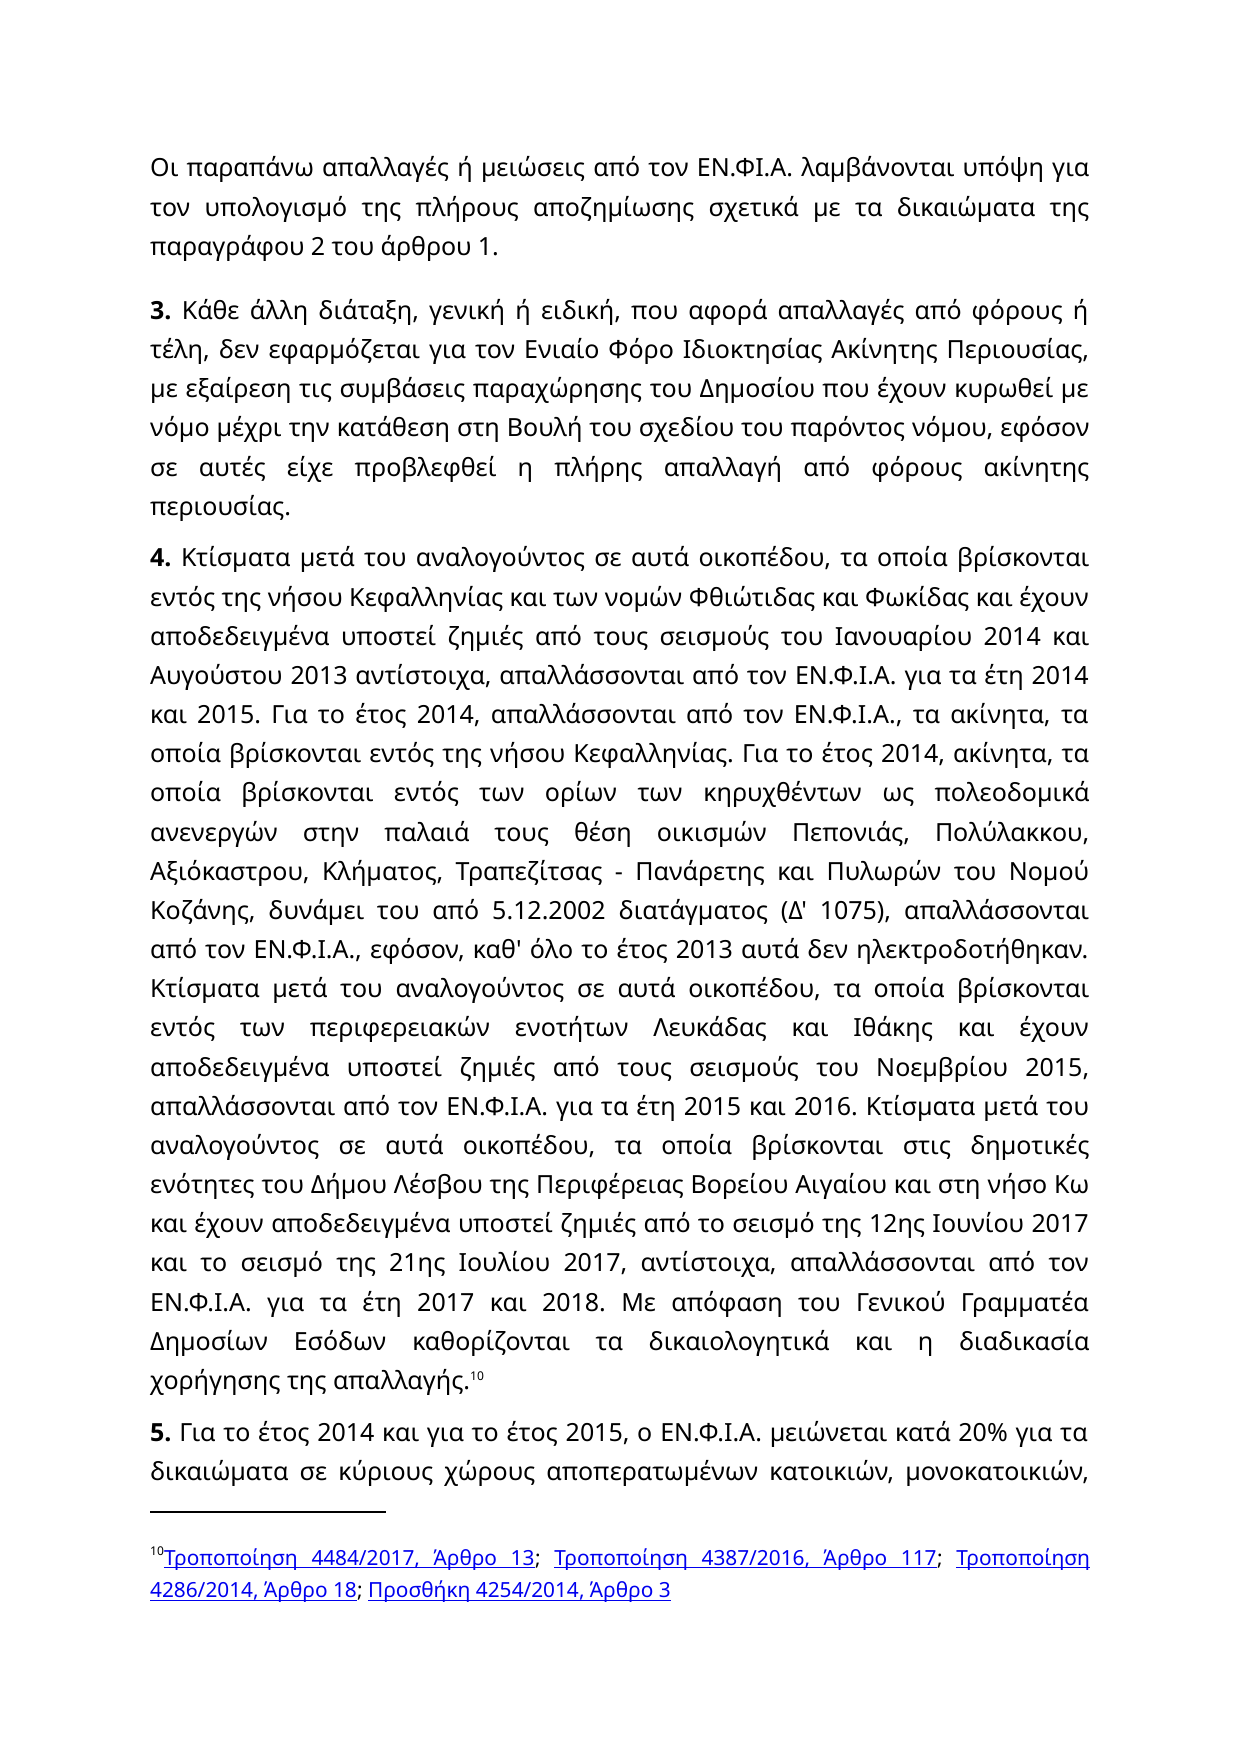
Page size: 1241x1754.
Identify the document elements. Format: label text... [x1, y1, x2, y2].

text 4. Κτίσματα μετά του αναλογούντος σε αυτά οικοπέδου, τα οποία βρίσκονται εντός της νήσου Κεφαλληνίας και των νομών Φθιώτιδας και Φωκίδας και έχουν αποδεδειγμένα υποστεί ζημιές από τους σεισμούς του Ιανουαρίου 2014 και Αυγούστου 2013 αντίστοιχα, απαλλάσσονται από τον ΕΝ.Φ.Ι.Α. για τα έτη 2014 και 2015. Για το έτος 2014, απαλλάσσονται από τον ΕΝ.Φ.Ι.Α., τα ακίνητα, τα οποία βρίσκονται εντός της νήσου Κεφαλληνίας. Για το έτος 2014, ακίνητα, τα οποία βρίσκονται εντός των ορίων των κηρυχθέντων ως πολεοδομικά ανενεργών στην παλαιά τους θέση οικισμών Πεπονιάς, Πολύλακκου, Αξιόκαστρου, Κλήματος, Τραπεζίτσας - Πανάρετης και Πυλωρών του Νομού Κοζάνης, δυνάμει του από 5.12.2002 διατάγματος (Δ' 1075), απαλλάσσονται από τον ΕΝ.Φ.Ι.Α., εφόσον, καθ' όλο το έτος 2013 αυτά δεν ηλεκτροδοτήθηκαν. Κτίσματα μετά του αναλογούντος σε αυτά οικοπέδου, τα οποία βρίσκονται εντός των περιφερειακών ενοτήτων Λευκάδας και Ιθάκης και έχουν αποδεδειγμένα υποστεί ζημιές από τους σεισμούς του Νοεμβρίου 2015, απαλλάσσονται από τον ΕΝ.Φ.Ι.Α. για τα έτη 2015 και 2016. Κτίσµατα µετά του αναλογούντος σε αυτά οικοπέδου, τα οποία βρίσκονται στις δηµοτικές ενότητες του Δήµου Λέσβου της Περιφέρειας Βορείου Αιγαίου και στη νήσο Κω και έχουν αποδεδειγµένα υποστεί ζηµιές από το σεισµό της 12ης Ιουνίου 2017 και το σεισµό της 21ης Ιουλίου 2017, αντίστοιχα, απαλλάσσονται από τον ΕΝ.Φ.Ι.Α. για τα έτη 2017 και 2018. Με απόφαση του Γενικού Γραμματέα Δημοσίων Εσόδων καθορίζονται τα δικαιολογητικά και η διαδικασία χορήγησης της απαλλαγής. [150, 540, 1090, 1397]
text 3. Κάθε άλλη διάταξη, γενική ή ειδική, που αφορά απαλλαγές από φόρους ή τέλη, δεν εφαρμόζεται για τον Ενιαίο Φόρο Ιδιοκτησίας Ακίνητης Περιουσίας, με εξαίρεση τις συμβάσεις παραχώρησης του Δημοσίου που έχουν κυρωθεί με νόμο μέχρι την κατάθεση στη Βουλή του σχεδίου του παρόντος νόμου, εφόσον σε αυτές είχε προβλεφθεί η πλήρης απαλλαγή από φόρους ακίνητης περιουσίας. [150, 292, 1090, 522]
text 5. Για το έτος 2014 και για το έτος 2015, ο ΕΝ.Φ.Ι.Α. μειώνεται κατά 20% για τα δικαιώματα σε κύριους χώρους αποπερατωμένων κατοικιών, μονοκατοικιών, [150, 1414, 1090, 1487]
text Οι παραπάνω απαλλαγές ή μειώσεις από τον ΕΝ.ΦΙ.Α. λαμβάνονται υπόψη για τον υπολογισμό της πλήρους αποζημίωσης σχετικά με τα δικαιώματα της παραγράφου 2 του άρθρου 1. [150, 150, 1090, 262]
text Τροποποίηση 4484/2017, Άρθρο 13; Τροποποίηση 4387/2016, Άρθρο 117; Τροποποίηση 4286/2014, Άρθρο 18; Προσθήκη 4254/2014, Άρθρο 3 [150, 1543, 1090, 1604]
